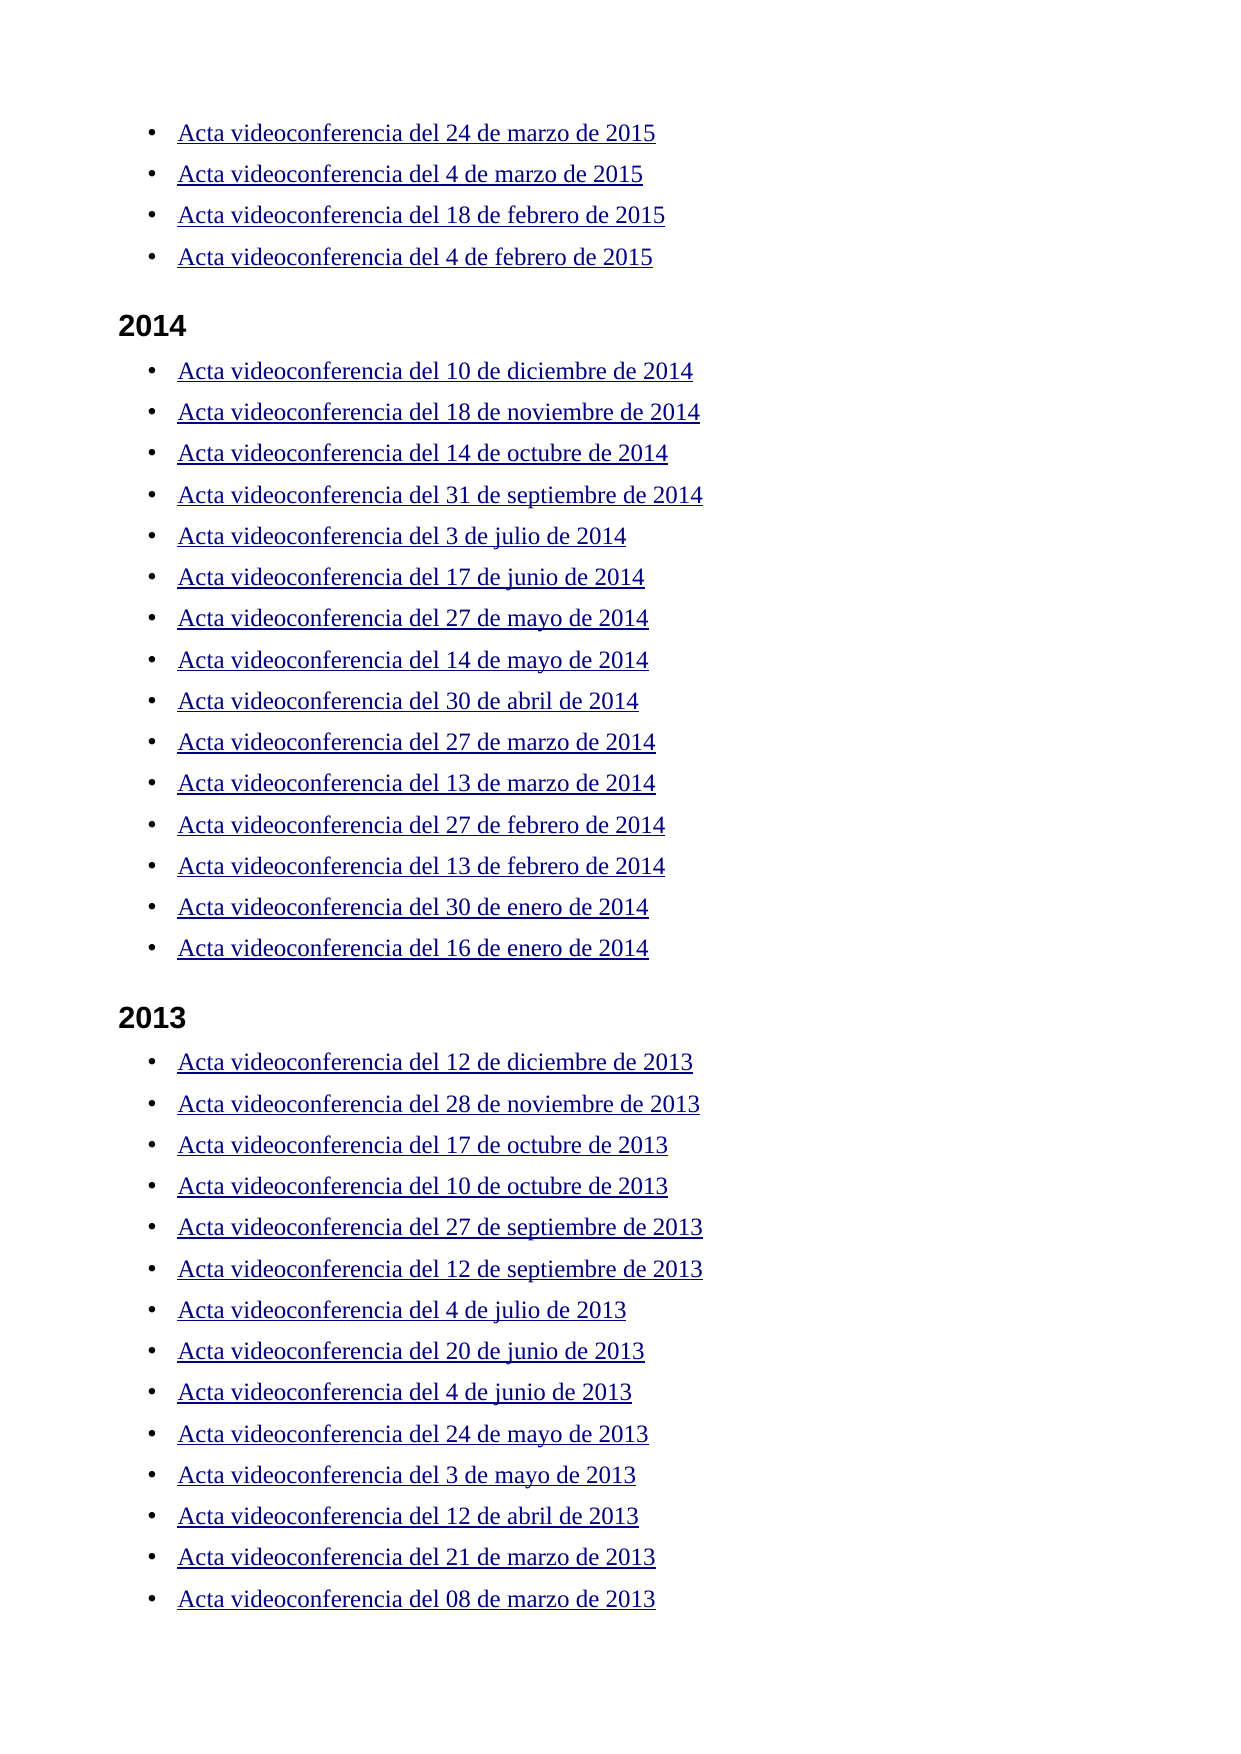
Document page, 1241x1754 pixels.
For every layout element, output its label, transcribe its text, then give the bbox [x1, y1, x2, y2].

list Acta videoconferencia del 12 de abril de 2013 [148, 1501, 1122, 1530]
list Acta videoconferencia del 21 de marzo de 2013 [148, 1542, 1122, 1571]
list Acta videoconferencia del 18 de noviembre de 2014 [148, 397, 1122, 426]
list Acta videoconferencia del 30 de enero de 2014 [148, 892, 1122, 921]
list Acta videoconferencia del 31 de septiembre de 2014 [148, 480, 1122, 508]
list Acta videoconferencia del 27 de mayo de 2014 [148, 603, 1122, 632]
list Acta videoconferencia del 28 de noviembre de 2013 [148, 1089, 1122, 1117]
list Acta videoconferencia del 4 de marzo de 2015 [148, 159, 1122, 188]
list Acta videoconferencia del 3 de julio de 2014 [148, 521, 1122, 550]
subtitle 2014 [118, 308, 1122, 343]
list Acta videoconferencia del 10 de diciembre de 2014 [148, 356, 1122, 385]
list Acta videoconferencia del 4 de febrero de 2015 [148, 242, 1122, 271]
list Acta videoconferencia del 4 de junio de 2013 [148, 1377, 1122, 1406]
list Acta videoconferencia del 24 de marzo de 2015 [148, 118, 1122, 147]
list Acta videoconferencia del 14 de octubre de 2014 [148, 438, 1122, 467]
list Acta videoconferencia del 10 de octubre de 2013 [148, 1171, 1122, 1200]
list Acta videoconferencia del 16 de enero de 2014 [148, 933, 1122, 962]
list Acta videoconferencia del 20 de junio de 2013 [148, 1336, 1122, 1365]
list Acta videoconferencia del 12 de diciembre de 2013 [148, 1047, 1122, 1076]
list Acta videoconferencia del 18 de febrero de 2015 [148, 201, 1122, 229]
list Acta videoconferencia del 4 de julio de 2013 [148, 1295, 1122, 1324]
list Acta videoconferencia del 30 de abril de 2014 [148, 686, 1122, 715]
list Acta videoconferencia del 27 de febrero de 2014 [148, 810, 1122, 838]
list Acta videoconferencia del 3 de mayo de 2013 [148, 1460, 1122, 1489]
list Acta videoconferencia del 24 de mayo de 2013 [148, 1419, 1122, 1447]
list Acta videoconferencia del 27 de marzo de 2014 [148, 727, 1122, 756]
list Acta videoconferencia del 14 de mayo de 2014 [148, 645, 1122, 673]
list Acta videoconferencia del 13 de febrero de 2014 [148, 851, 1122, 880]
list Acta videoconferencia del 08 de marzo de 2013 [148, 1584, 1122, 1612]
list Acta videoconferencia del 17 de octubre de 2013 [148, 1130, 1122, 1159]
list Acta videoconferencia del 12 de septiembre de 2013 [148, 1254, 1122, 1282]
list Acta videoconferencia del 17 de junio de 2014 [148, 562, 1122, 591]
list Acta videoconferencia del 27 de septiembre de 2013 [148, 1212, 1122, 1241]
subtitle 2013 [118, 1000, 1122, 1035]
list Acta videoconferencia del 13 de marzo de 2014 [148, 768, 1122, 797]
